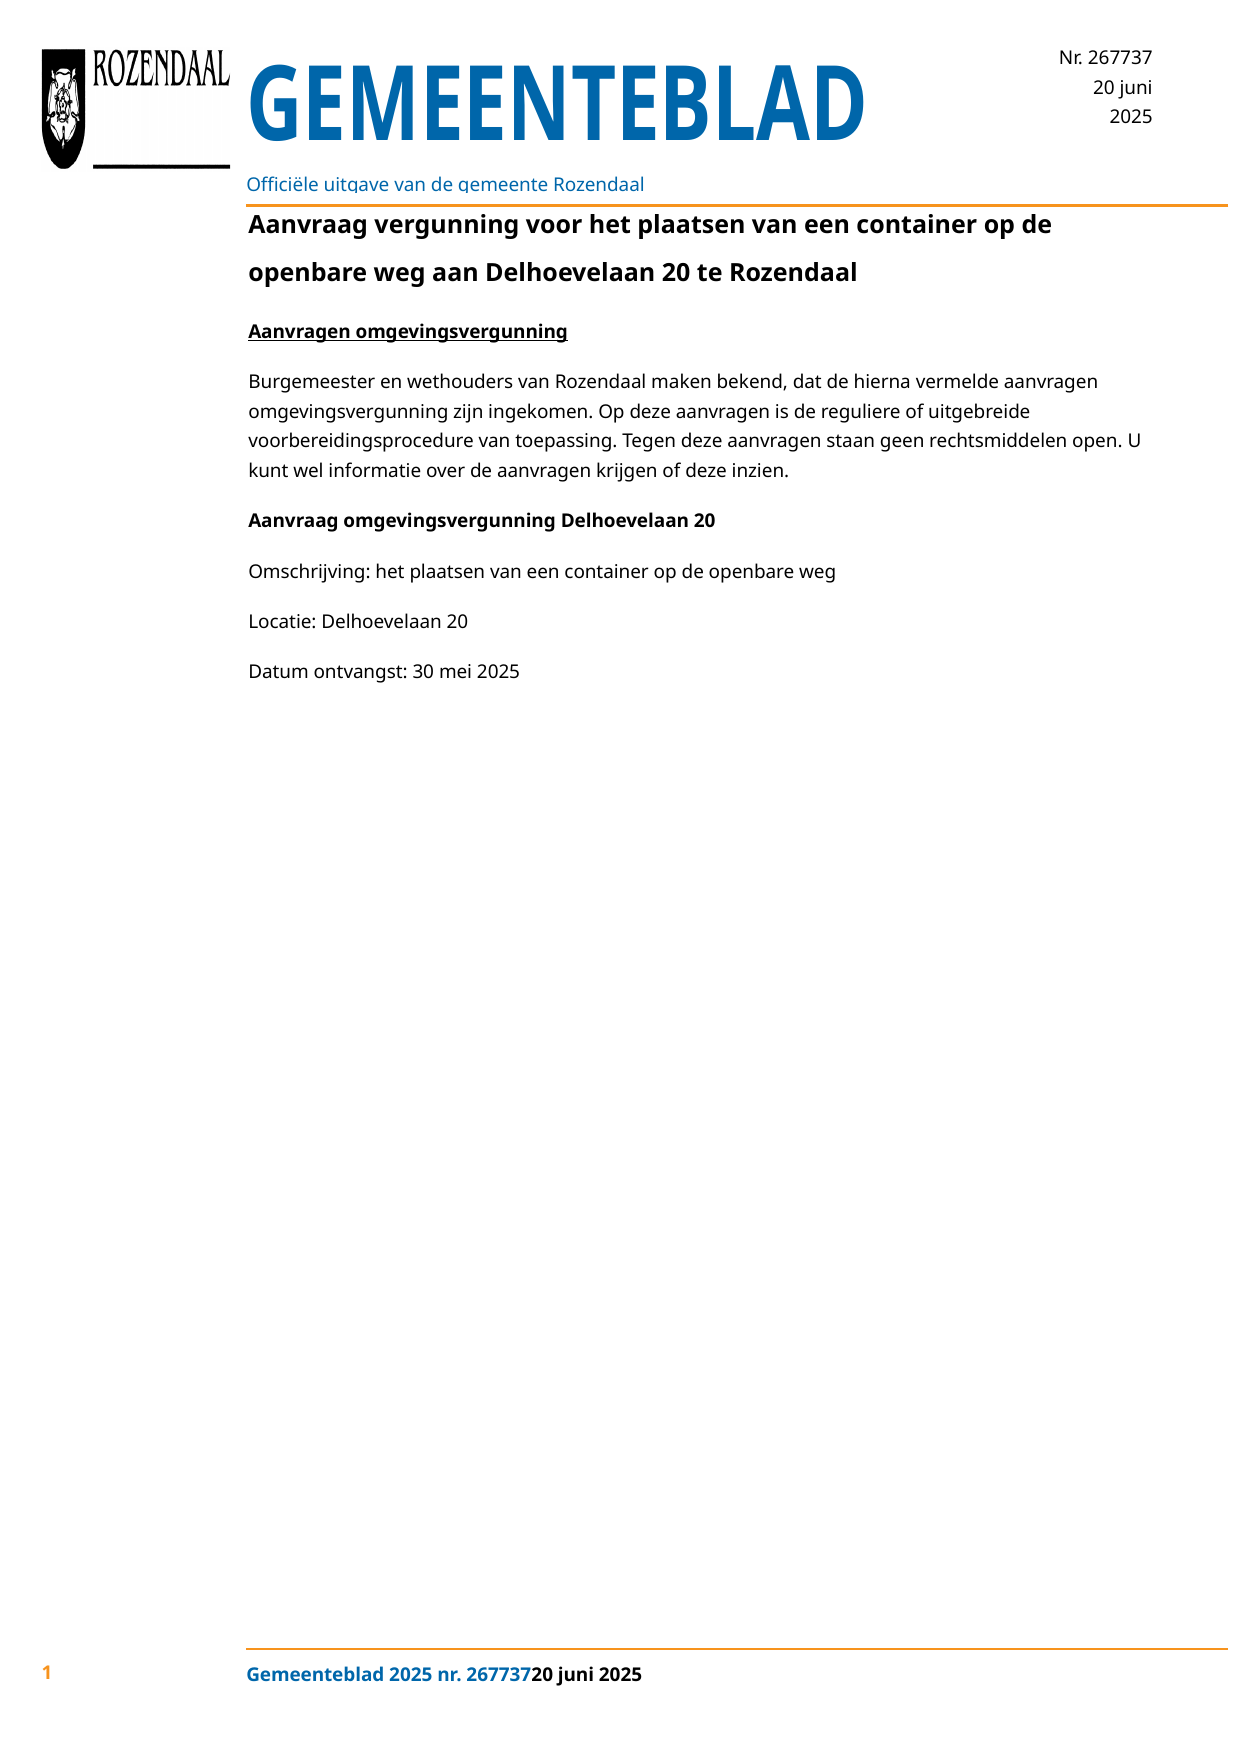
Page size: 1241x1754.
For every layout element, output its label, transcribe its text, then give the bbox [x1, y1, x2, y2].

text Datum ontvangst: 30 mei 2025 [248, 659, 1152, 684]
text Burgemeester en wethouders van Rozendaal maken bekend, dat de hierna vermelde aanvragen omgevingsvergunning zijn ingekomen. Op deze aanvragen is de reguliere of uitgebreide voorbereidingsprocedure van toepassing. Tegen deze aanvragen staan geen rechtsmiddelen open. U kunt wel informatie over de aanvragen krijgen of deze inzien. [248, 368, 1152, 483]
picture [41, 47, 231, 172]
text Aanvragen omgevingsvergunning [248, 318, 1152, 344]
text Aanvraag omgevingsvergunning Delhoevelaan 20 [248, 507, 1152, 533]
text Aanvraag vergunning voor het plaatsen van een container op de openbare weg aan Delhoevelaan 20 te Rozendaal [248, 207, 1152, 288]
text Locatie: Delhoevelaan 20 [248, 608, 1152, 634]
text Omschrijving: het plaatsen van een container op de openbare weg [248, 558, 1152, 584]
